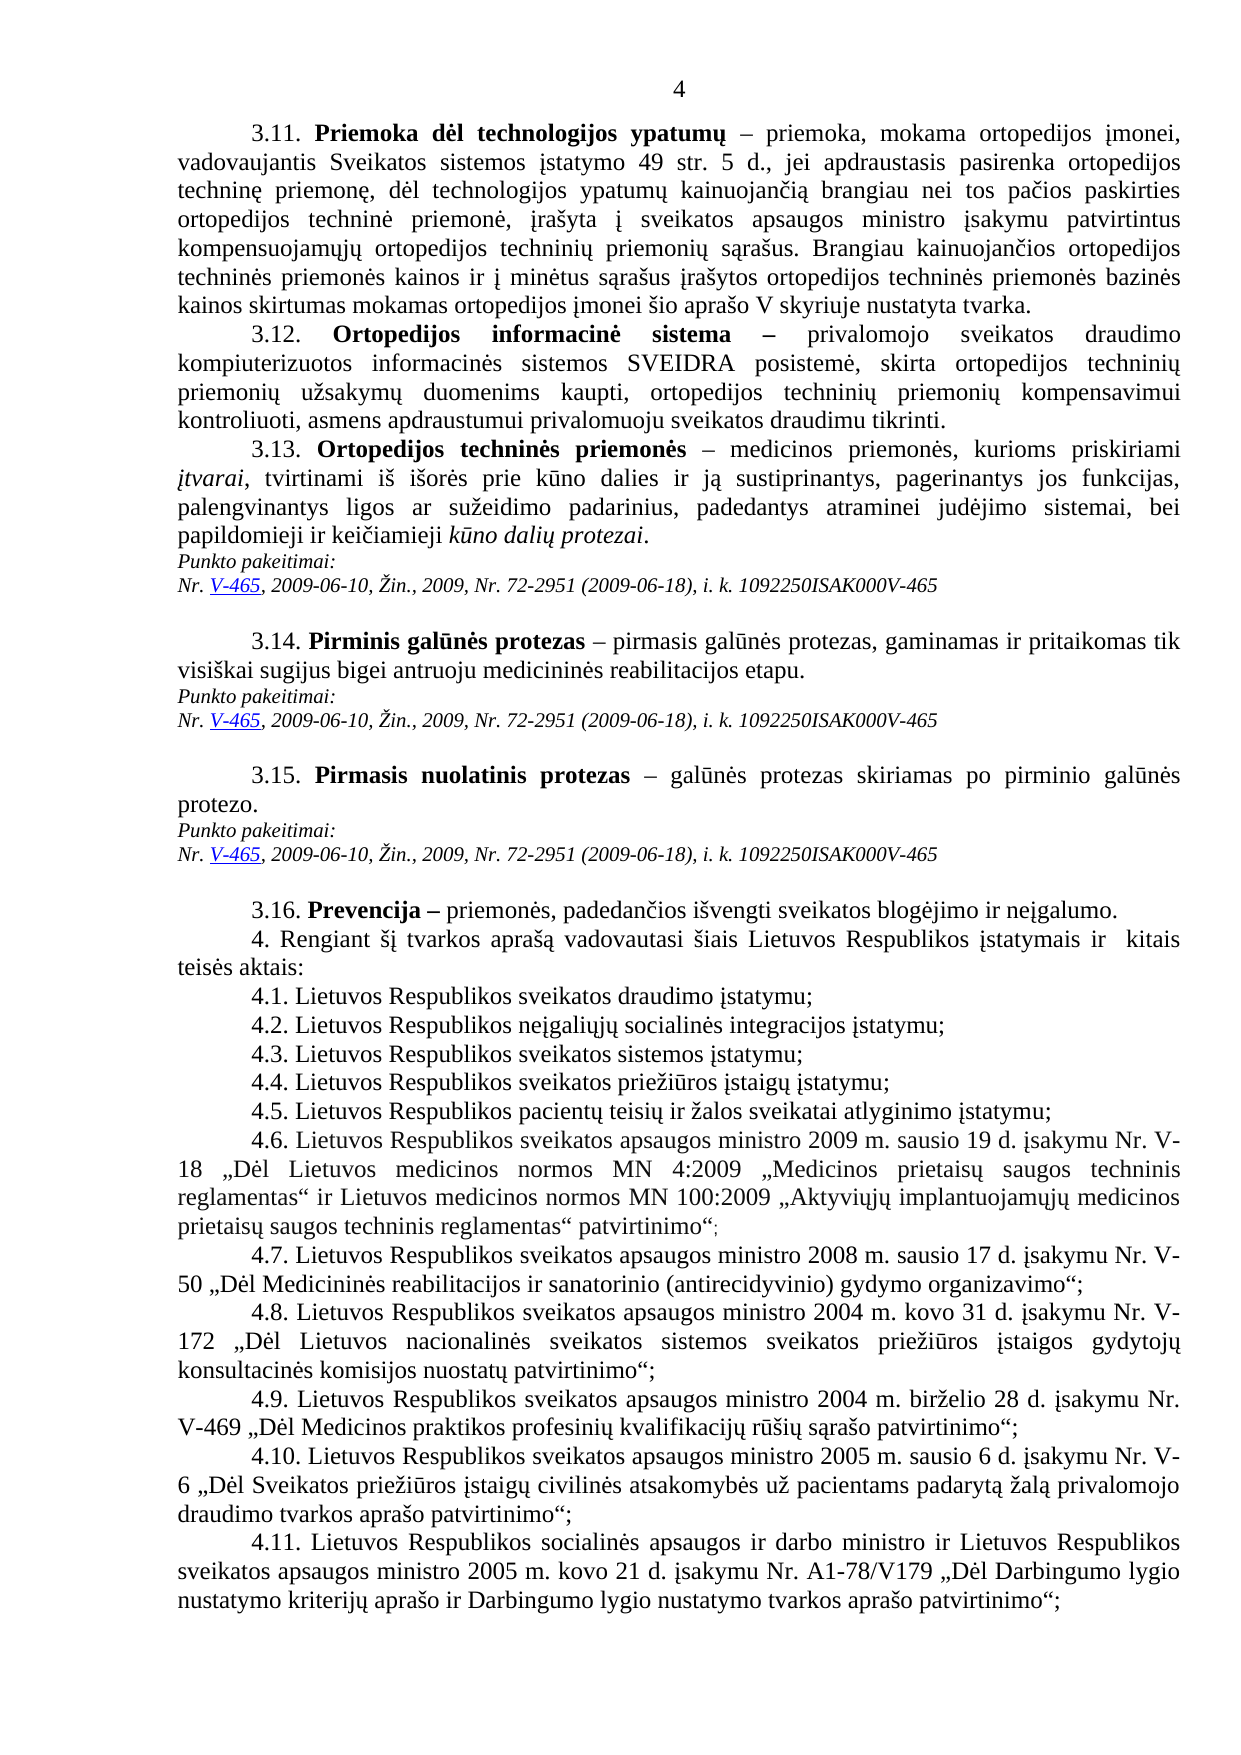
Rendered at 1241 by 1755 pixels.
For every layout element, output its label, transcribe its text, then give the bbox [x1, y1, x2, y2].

text 4.2. Lietuvos Respublikos neįgaliųjų socialinės integracijos įstatymu; [177, 1010, 1181, 1039]
text 4.9. Lietuvos Respublikos sveikatos apsaugos ministro 2004 m. birželio 28 d. įsakymu Nr. V-469 „Dėl Medicinos praktikos profesinių kvalifikacijų rūšių sąrašo patvirtinimo“; [177, 1384, 1181, 1441]
text 3.15. Pirmasis nuolatinis protezas – galūnės protezas skiriamas po pirminio galūnės protezo. [177, 761, 1181, 818]
text 4.3. Lietuvos Respublikos sveikatos sistemos įstatymu; [177, 1039, 1181, 1067]
text 3.11. Priemoka dėl technologijos ypatumų – priemoka, mokama ortopedijos įmonei, vadovaujantis Sveikatos sistemos įstatymo 49 str. 5 d., jei apdraustasis pasirenka ortopedijos techninę priemonę, dėl technologijos ypatumų kainuojančią brangiau nei tos pačios paskirties ortopedijos techninė priemonė, įrašyta į sveikatos apsaugos ministro įsakymu patvirtintus kompensuojamųjų ortopedijos techninių priemonių sąrašus. Brangiau kainuojančios ortopedijos techninės priemonės kainos ir į minėtus sąrašus įrašytos ortopedijos techninės priemonės bazinės kainos skirtumas mokamas ortopedijos įmonei šio aprašo V skyriuje nustatyta tvarka. [177, 118, 1181, 319]
text 4. Rengiant šį tvarkos aprašą vadovautasi šiais Lietuvos Respublikos įstatymais ir kitais teisės aktais: [177, 924, 1181, 981]
text 4.6. Lietuvos Respublikos sveikatos apsaugos ministro 2009 m. sausio 19 d. įsakymu Nr. V-18 „Dėl Lietuvos medicinos normos MN 4:2009 „Medicinos prietaisų saugos techninis reglamentas“ ir Lietuvos medicinos normos MN 100:2009 „Aktyviųjų implantuojamųjų medicinos prietaisų saugos techninis reglamentas“ patvirtinimo“; [177, 1125, 1181, 1240]
text 4.7. Lietuvos Respublikos sveikatos apsaugos ministro 2008 m. sausio 17 d. įsakymu Nr. V-50 „Dėl Medicininės reabilitacijos ir sanatorinio (antirecidyvinio) gydymo organizavimo“; [177, 1240, 1181, 1297]
text 3.12. Ortopedijos informacinė sistema – privalomojo sveikatos draudimo kompiuterizuotos informacinės sistemos SVEIDRA posistemė, skirta ortopedijos techninių priemonių užsakymų duomenims kaupti, ortopedijos techninių priemonių kompensavimui kontroliuoti, asmens apdraustumui privalomuoju sveikatos draudimu tikrinti. [177, 319, 1181, 434]
text 4.4. Lietuvos Respublikos sveikatos priežiūros įstaigų įstatymu; [177, 1067, 1181, 1096]
text 3.16. Prevencija – priemonės, padedančios išvengti sveikatos blogėjimo ir neįgalumo. [177, 895, 1181, 924]
text 4.1. Lietuvos Respublikos sveikatos draudimo įstatymu; [177, 981, 1181, 1010]
text Nr. V-465, 2009-06-10, Žin., 2009, Nr. 72-2951 (2009-06-18), i. k. 1092250ISAK000V-465 [177, 573, 1181, 597]
text Punkto pakeitimai: [177, 684, 1181, 708]
text 3.14. Pirminis galūnės protezas – pirmasis galūnės protezas, gaminamas ir pritaikomas tik visiškai sugijus bigei antruoju medicininės reabilitacijos etapu. [177, 626, 1181, 684]
text Nr. V-465, 2009-06-10, Žin., 2009, Nr. 72-2951 (2009-06-18), i. k. 1092250ISAK000V-465 [177, 708, 1181, 732]
text 4.8. Lietuvos Respublikos sveikatos apsaugos ministro 2004 m. kovo 31 d. įsakymu Nr. V-172 „Dėl Lietuvos nacionalinės sveikatos sistemos sveikatos priežiūros įstaigos gydytojų konsultacinės komisijos nuostatų patvirtinimo“; [177, 1297, 1181, 1384]
text Punkto pakeitimai: [177, 818, 1181, 842]
text 4.5. Lietuvos Respublikos pacientų teisių ir žalos sveikatai atlyginimo įstatymu; [177, 1096, 1181, 1125]
text 3.13. Ortopedijos techninės priemonės – medicinos priemonės, kurioms priskiriami įtvarai, tvirtinami iš išorės prie kūno dalies ir ją sustiprinantys, pagerinantys jos funkcijas, palengvinantys ligos ar sužeidimo padarinius, padedantys atraminei judėjimo sistemai, bei papildomieji ir keičiamieji kūno dalių protezai. [177, 434, 1181, 549]
text Nr. V-465, 2009-06-10, Žin., 2009, Nr. 72-2951 (2009-06-18), i. k. 1092250ISAK000V-465 [177, 842, 1181, 866]
text 4.10. Lietuvos Respublikos sveikatos apsaugos ministro 2005 m. sausio 6 d. įsakymu Nr. V-6 „Dėl Sveikatos priežiūros įstaigų civilinės atsakomybės už pacientams padarytą žalą privalomojo draudimo tvarkos aprašo patvirtinimo“; [177, 1441, 1181, 1527]
text Punkto pakeitimai: [177, 549, 1181, 573]
text 4.11. Lietuvos Respublikos socialinės apsaugos ir darbo ministro ir Lietuvos Respublikos sveikatos apsaugos ministro 2005 m. kovo 21 d. įsakymu Nr. A1-78/V179 „Dėl Darbingumo lygio nustatymo kriterijų aprašo ir Darbingumo lygio nustatymo tvarkos aprašo patvirtinimo“; [177, 1527, 1181, 1614]
